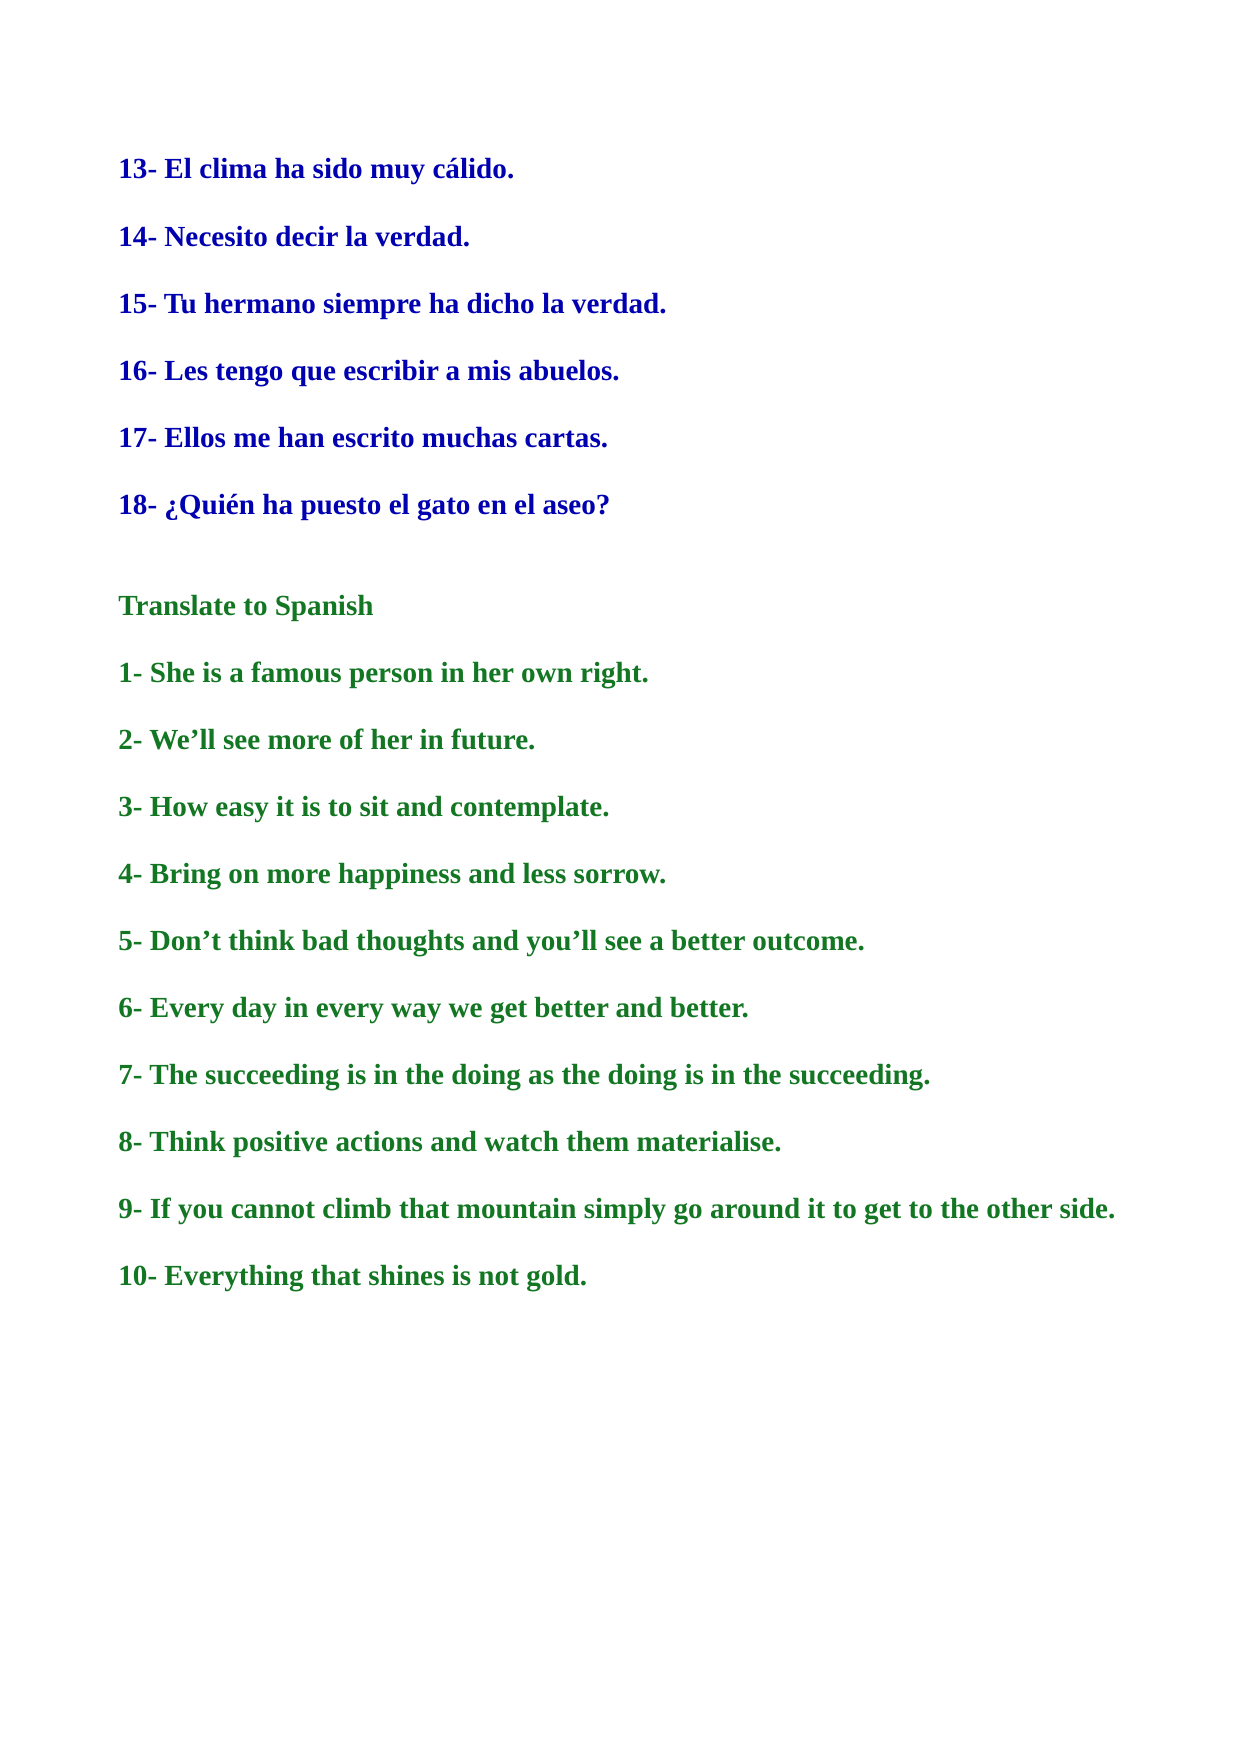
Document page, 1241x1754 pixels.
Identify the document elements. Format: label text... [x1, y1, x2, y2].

text 9- If you cannot climb that mountain simply go around it to get to the other side. [118, 1191, 1122, 1225]
text 8- Think positive actions and watch them materialise. [118, 1124, 1122, 1158]
text 4- Bring on more happiness and less sorrow. [118, 856, 1122, 889]
text 1- She is a famous person in her own right. [118, 655, 1122, 688]
text 5- Don’t think bad thoughts and you’ll see a better outcome. [118, 923, 1122, 957]
text 18- ¿Quién ha puesto el gato en el aseo? [118, 487, 1122, 521]
text 10- Everything that shines is not gold. [118, 1258, 1122, 1292]
text 7- The succeeding is in the doing as the doing is in the succeeding. [118, 1057, 1122, 1091]
text 2- We’ll see more of her in future. [118, 722, 1122, 755]
text 17- Ellos me han escrito muchas cartas. [118, 420, 1122, 453]
text 15- Tu hermano siempre ha dicho la verdad. [118, 286, 1122, 319]
text Translate to Spanish [118, 588, 1122, 621]
text 3- How easy it is to sit and contemplate. [118, 789, 1122, 822]
text 14- Necesito decir la verdad. [118, 219, 1122, 252]
text 16- Les tengo que escribir a mis abuelos. [118, 353, 1122, 386]
text 13- El clima ha sido muy cálido. [118, 152, 1122, 185]
text 6- Every day in every way we get better and better. [118, 990, 1122, 1024]
